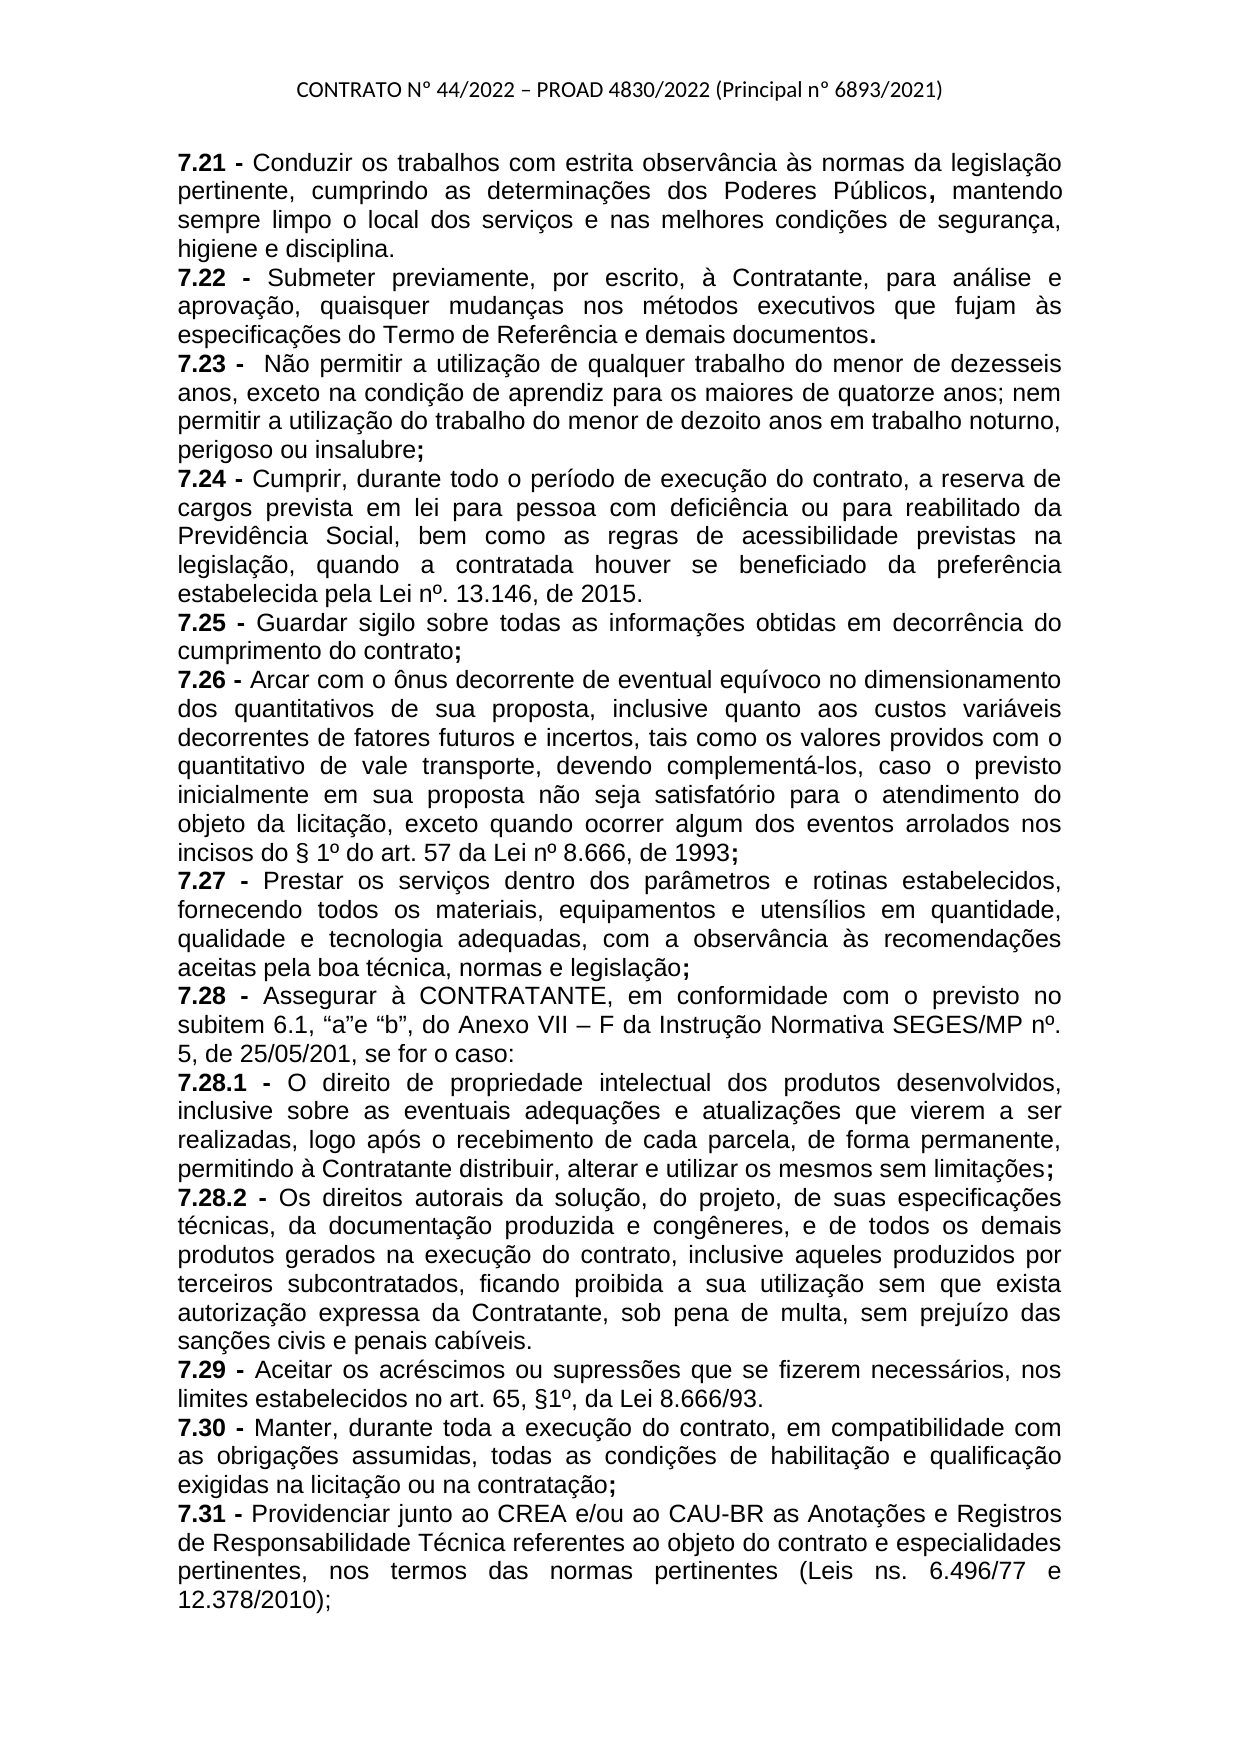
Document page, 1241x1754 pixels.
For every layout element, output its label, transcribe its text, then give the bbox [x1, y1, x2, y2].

text 7.30 - Manter, durante toda a execução do contrato, em compatibilidade com as obrigações assumidas, todas as condições de habilitação e qualificação exigidas na licitação ou na contratação; [177, 1413, 1063, 1499]
text 7.27 - Prestar os serviços dentro dos parâmetros e rotinas estabelecidos, fornecendo todos os materiais, equipamentos e utensílios em quantidade, qualidade e tecnologia adequadas, com a observância às recomendações aceitas pela boa técnica, normas e legislação; [177, 866, 1063, 981]
text 7.22 - Submeter previamente, por escrito, à Contratante, para análise e aprovação, quaisquer mudanças nos métodos executivos que fujam às especificações do Termo de Referência e demais documentos. [177, 263, 1063, 349]
text 7.28 - Assegurar à CONTRATANTE, em conformidade com o previsto no subitem 6.1, “a”e “b”, do Anexo VII – F da Instrução Normativa SEGES/MP nº. 5, de 25/05/201, se for o caso: [177, 981, 1063, 1068]
text 7.24 - Cumprir, durante todo o período de execução do contrato, a reserva de cargos prevista em lei para pessoa com deficiência ou para reabilitado da Previdência Social, bem como as regras de acessibilidade previstas na legislação, quando a contratada houver se beneficiado da preferência estabelecida pela Lei nº. 13.146, de 2015. [177, 464, 1063, 608]
text 7.29 - Aceitar os acréscimos ou supressões que se fizerem necessários, nos limites estabelecidos no art. 65, §1º, da Lei 8.666/93. [177, 1355, 1063, 1413]
text 7.25 - Guardar sigilo sobre todas as informações obtidas em decorrência do cumprimento do contrato; [177, 608, 1063, 665]
text 7.28.2 - Os direitos autorais da solução, do projeto, de suas especificações técnicas, da documentação produzida e congêneres, e de todos os demais produtos gerados na execução do contrato, inclusive aqueles produzidos por terceiros subcontratados, ficando proibida a sua utilização sem que exista autorização expressa da Contratante, sob pena de multa, sem prejuízo das sanções civis e penais cabíveis. [177, 1183, 1063, 1355]
text 7.26 - Arcar com o ônus decorrente de eventual equívoco no dimensionamento dos quantitativos de sua proposta, inclusive quanto aos custos variáveis decorrentes de fatores futuros e incertos, tais como os valores providos com o quantitativo de vale transporte, devendo complementá-los, caso o previsto inicialmente em sua proposta não seja satisfatório para o atendimento do objeto da licitação, exceto quando ocorrer algum dos eventos arrolados nos incisos do § 1º do art. 57 da Lei nº 8.666, de 1993; [177, 665, 1063, 866]
text 7.23 - Não permitir a utilização de qualquer trabalho do menor de dezesseis anos, exceto na condição de aprendiz para os maiores de quatorze anos; nem permitir a utilização do trabalho do menor de dezoito anos em trabalho noturno, perigoso ou insalubre; [177, 349, 1063, 464]
text 7.31 - Providenciar junto ao CREA e/ou ao CAU-BR as Anotações e Registros de Responsabilidade Técnica referentes ao objeto do contrato e especialidades pertinentes, nos termos das normas pertinentes (Leis ns. 6.496/77 e 12.378/2010); [177, 1499, 1063, 1614]
text 7.28.1 - O direito de propriedade intelectual dos produtos desenvolvidos, inclusive sobre as eventuais adequações e atualizações que vierem a ser realizadas, logo após o recebimento de cada parcela, de forma permanente, permitindo à Contratante distribuir, alterar e utilizar os mesmos sem limitações; [177, 1068, 1063, 1183]
text 7.21 - Conduzir os trabalhos com estrita observância às normas da legislação pertinente, cumprindo as determinações dos Poderes Públicos, mantendo sempre limpo o local dos serviços e nas melhores condições de segurança, higiene e disciplina. [177, 148, 1063, 263]
